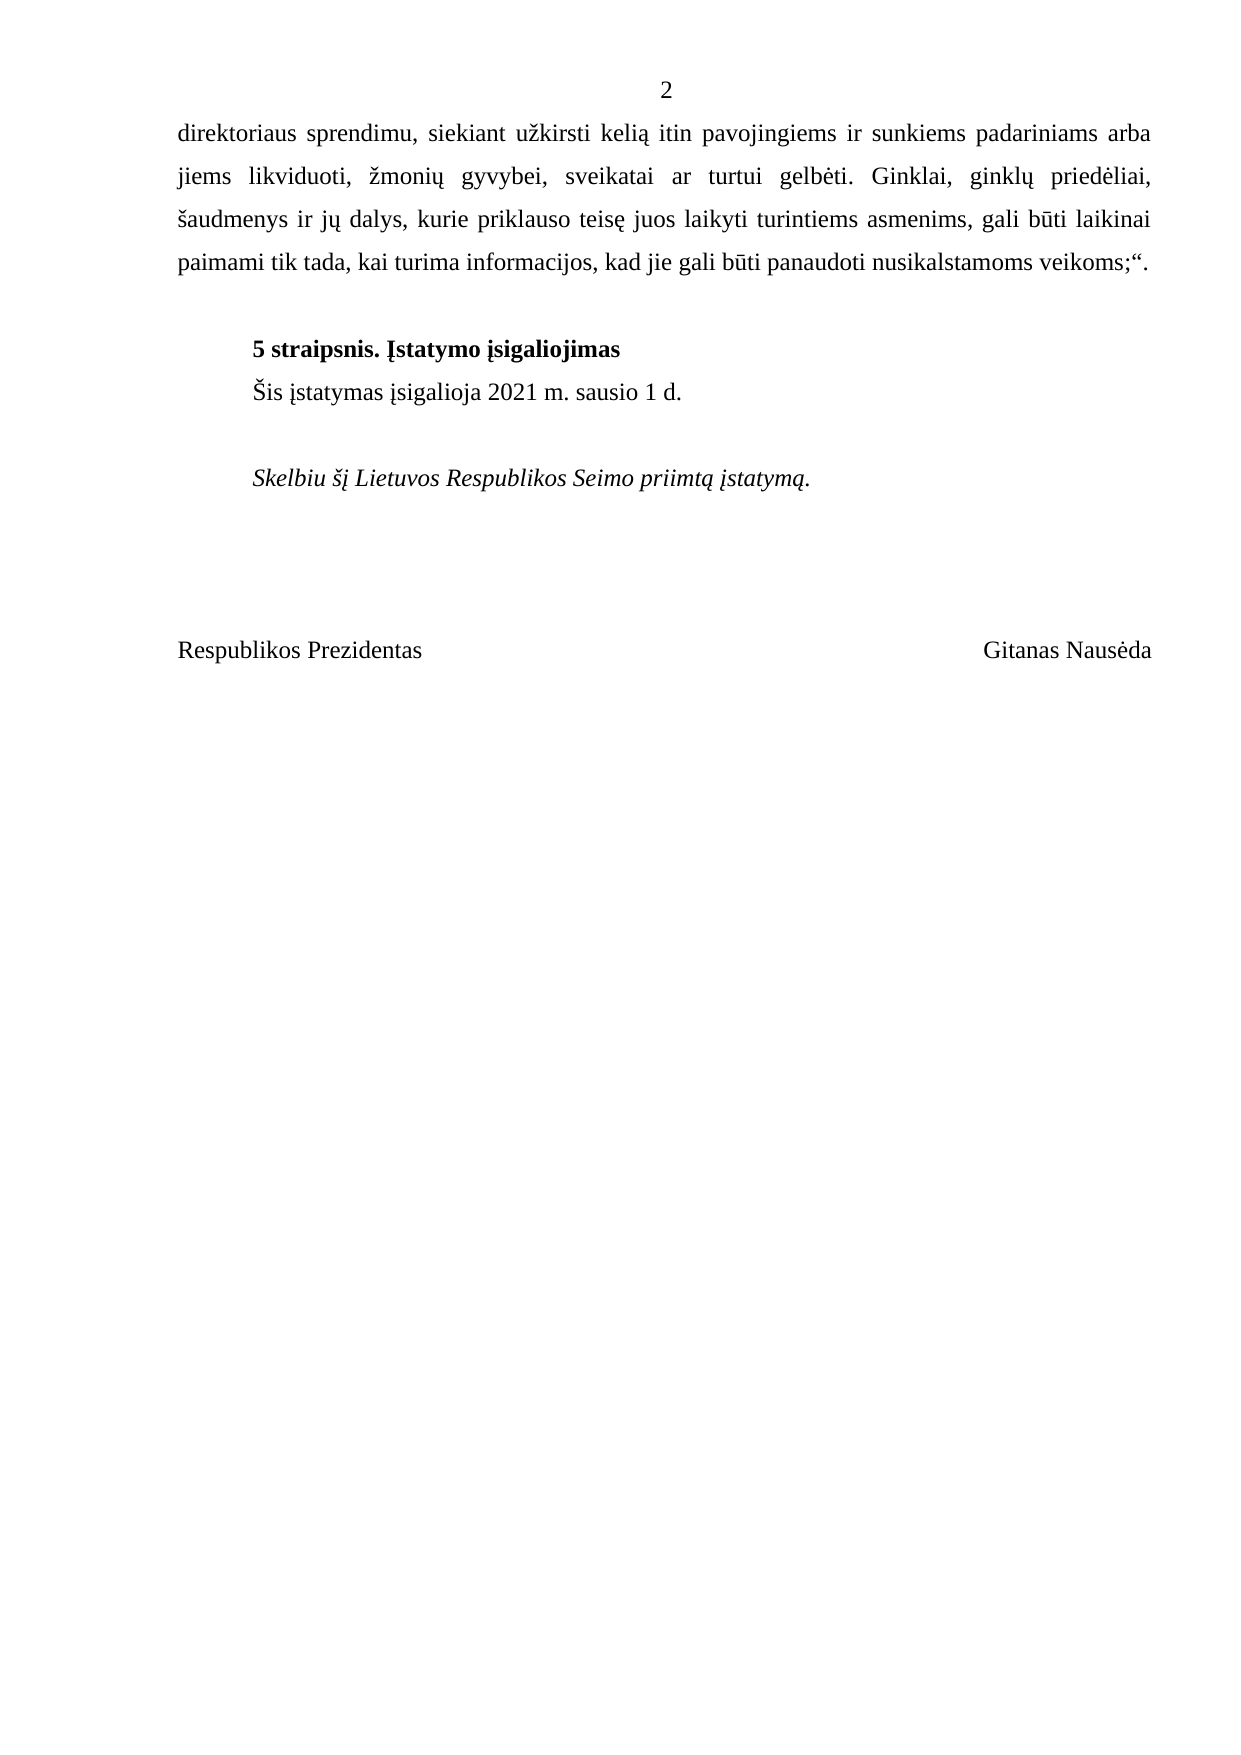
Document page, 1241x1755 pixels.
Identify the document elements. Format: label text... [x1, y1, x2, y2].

text 5 straipsnis. Įstatymo įsigaliojimas [177, 334, 1152, 362]
text Respublikos Prezidentas Gitanas Nausėda [177, 636, 1152, 664]
text direktoriaus sprendimu, siekiant užkirsti kelią itin pavojingiems ir sunkiems padariniams arba jiems likviduoti, žmonių gyvybei, sveikatai ar turtui gelbėti. Ginklai, ginklų priedėliai, šaudmenys ir jų dalys, kurie priklauso teisę juos laikyti turintiems asmenims, gali būti laikinai paimami tik tada, kai turima informacijos, kad jie gali būti panaudoti nusikalstamoms veikoms;“. [177, 118, 1152, 276]
text Skelbiu šį Lietuvos Respublikos Seimo priimtą įstatymą. [177, 463, 1152, 492]
text Šis įstatymas įsigalioja 2021 m. sausio 1 d. [177, 377, 1152, 406]
